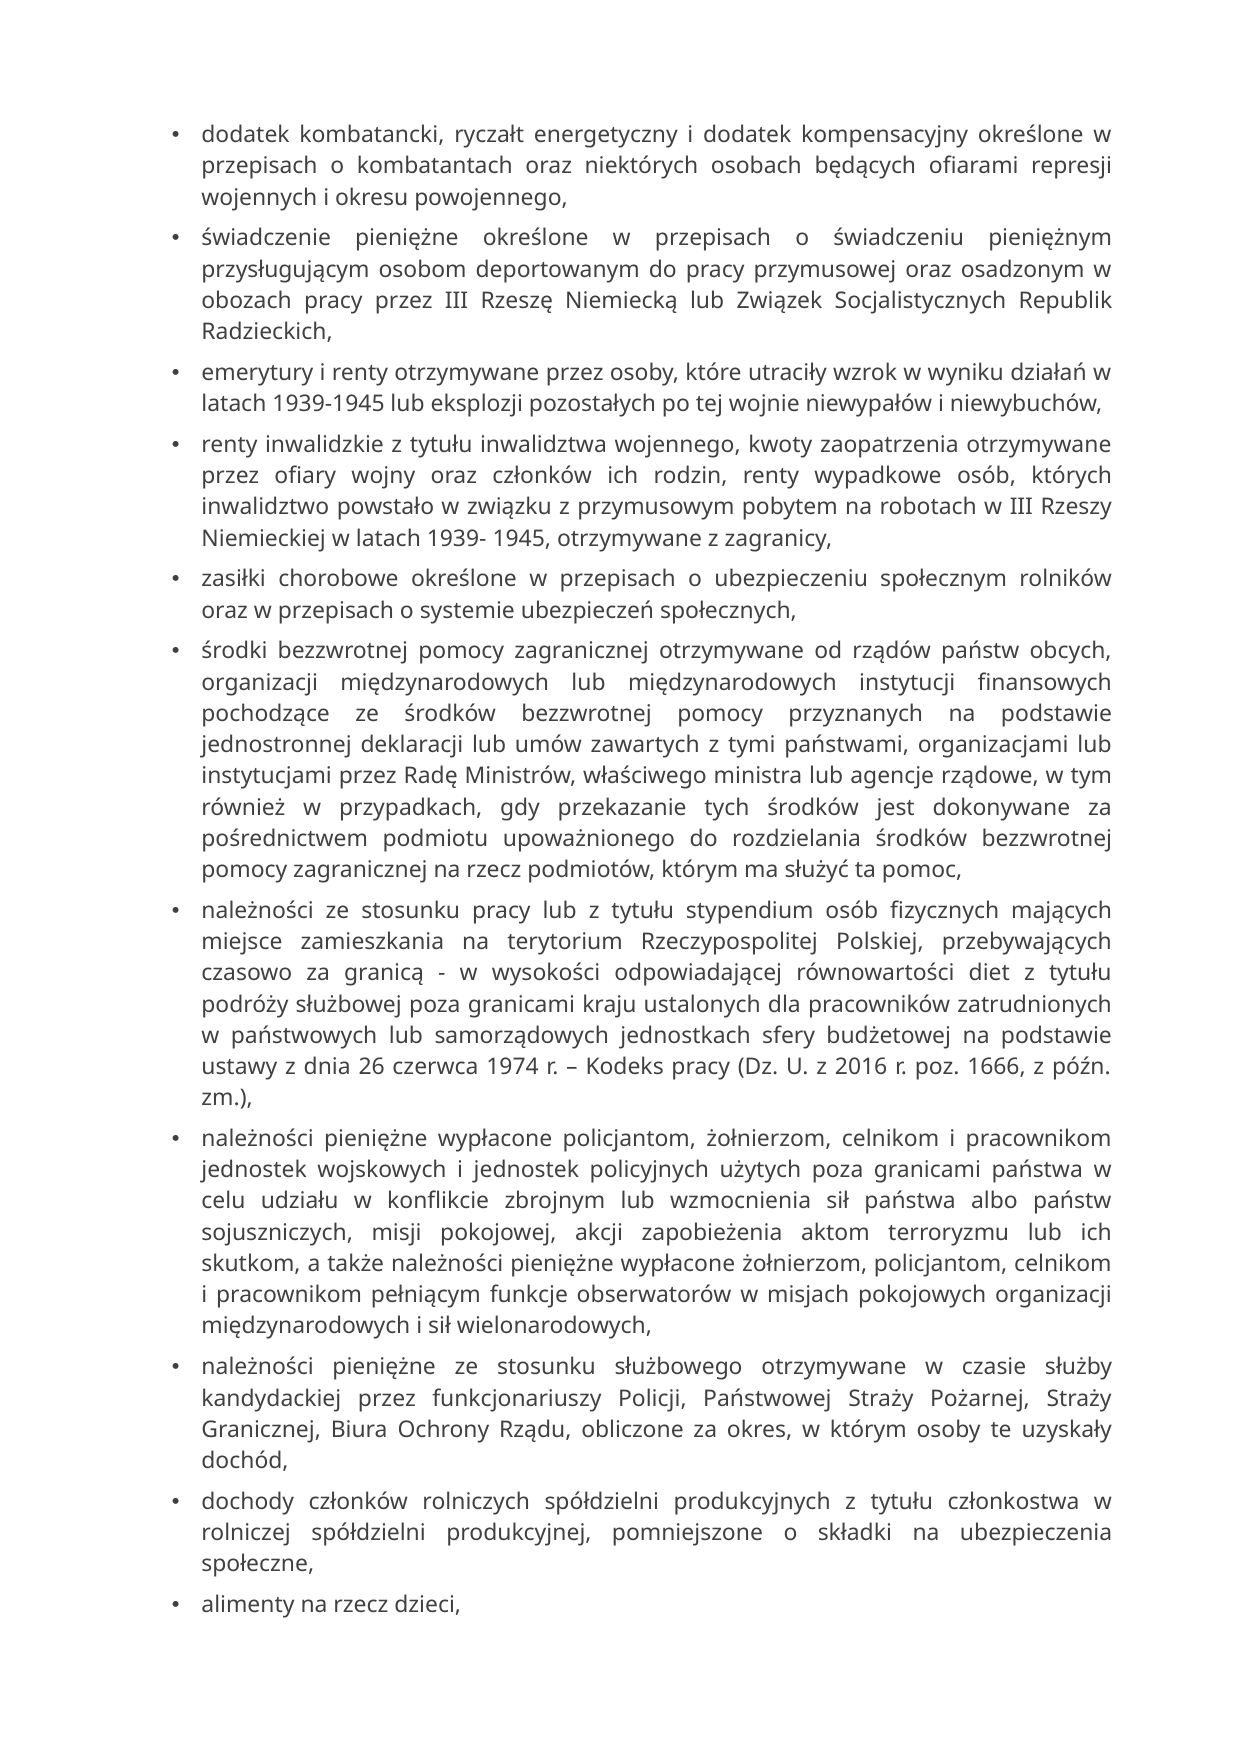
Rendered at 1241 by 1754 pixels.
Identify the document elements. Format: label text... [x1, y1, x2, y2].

list środki bezzwrotnej pomocy zagranicznej otrzymywane od rządów państw obcych, organizacji międzynarodowych lub międzynarodowych instytucji finansowych pochodzące ze środków bezzwrotnej pomocy przyznanych na podstawie jednostronnej deklaracji lub umów zawartych z tymi państwami, organizacjami lub instytucjami przez Radę Ministrów, właściwego ministra lub agencje rządowe, w tym również w przypadkach, gdy przekazanie tych środków jest dokonywane za pośrednictwem podmiotu upoważnionego do rozdzielania środków bezzwrotnej pomocy zagranicznej na rzecz podmiotów, którym ma służyć ta pomoc, [172, 634, 1113, 884]
list zasiłki chorobowe określone w przepisach o ubezpieczeniu społecznym rolników oraz w przepisach o systemie ubezpieczeń społecznych, [172, 562, 1113, 625]
list należności pieniężne wypłacone policjantom, żołnierzom, celnikom i pracownikom jednostek wojskowych i jednostek policyjnych użytych poza granicami państwa w celu udziału w konflikcie zbrojnym lub wzmocnienia sił państwa albo państw sojuszniczych, misji pokojowej, akcji zapobieżenia aktom terroryzmu lub ich skutkom, a także należności pieniężne wypłacone żołnierzom, policjantom, celnikom i pracownikom pełniącym funkcje obserwatorów w misjach pokojowych organizacji międzynarodowych i sił wielonarodowych, [172, 1122, 1113, 1341]
list emerytury i renty otrzymywane przez osoby, które utraciły wzrok w wyniku działań w latach 1939-1945 lub eksplozji pozostałych po tej wojnie niewypałów i niewybuchów, [172, 356, 1113, 418]
list renty inwalidzkie z tytułu inwalidztwa wojennego, kwoty zaopatrzenia otrzymywane przez ofiary wojny oraz członków ich rodzin, renty wypadkowe osób, których inwalidztwo powstało w związku z przymusowym pobytem na robotach w III Rzeszy Niemieckiej w latach 1939- 1945, otrzymywane z zagranicy, [172, 428, 1113, 553]
list świadczenie pieniężne określone w przepisach o świadczeniu pieniężnym przysługującym osobom deportowanym do pracy przymusowej oraz osadzonym w obozach pracy przez III Rzeszę Niemiecką lub Związek Socjalistycznych Republik Radzieckich, [172, 221, 1113, 346]
list dodatek kombatancki, ryczałt energetyczny i dodatek kompensacyjny określone w przepisach o kombatantach oraz niektórych osobach będących ofiarami represji wojennych i okresu powojennego, [172, 118, 1113, 212]
list dochody członków rolniczych spółdzielni produkcyjnych z tytułu członkostwa w rolniczej spółdzielni produkcyjnej, pomniejszone o składki na ubezpieczenia społeczne, [172, 1485, 1113, 1578]
list należności ze stosunku pracy lub z tytułu stypendium osób fizycznych mających miejsce zamieszkania na terytorium Rzeczypospolitej Polskiej, przebywających czasowo za granicą - w wysokości odpowiadającej równowartości diet z tytułu podróży służbowej poza granicami kraju ustalonych dla pracowników zatrudnionych w państwowych lub samorządowych jednostkach sfery budżetowej na podstawie ustawy z dnia 26 czerwca 1974 r. – Kodeks pracy (Dz. U. z 2016 r. poz. 1666, z późn. zm.), [172, 894, 1113, 1112]
list należności pieniężne ze stosunku służbowego otrzymywane w czasie służby kandydackiej przez funkcjonariuszy Policji, Państwowej Straży Pożarnej, Straży Granicznej, Biura Ochrony Rządu, obliczone za okres, w którym osoby te uzyskały dochód, [172, 1350, 1113, 1475]
list alimenty na rzecz dzieci, [172, 1588, 1113, 1619]
